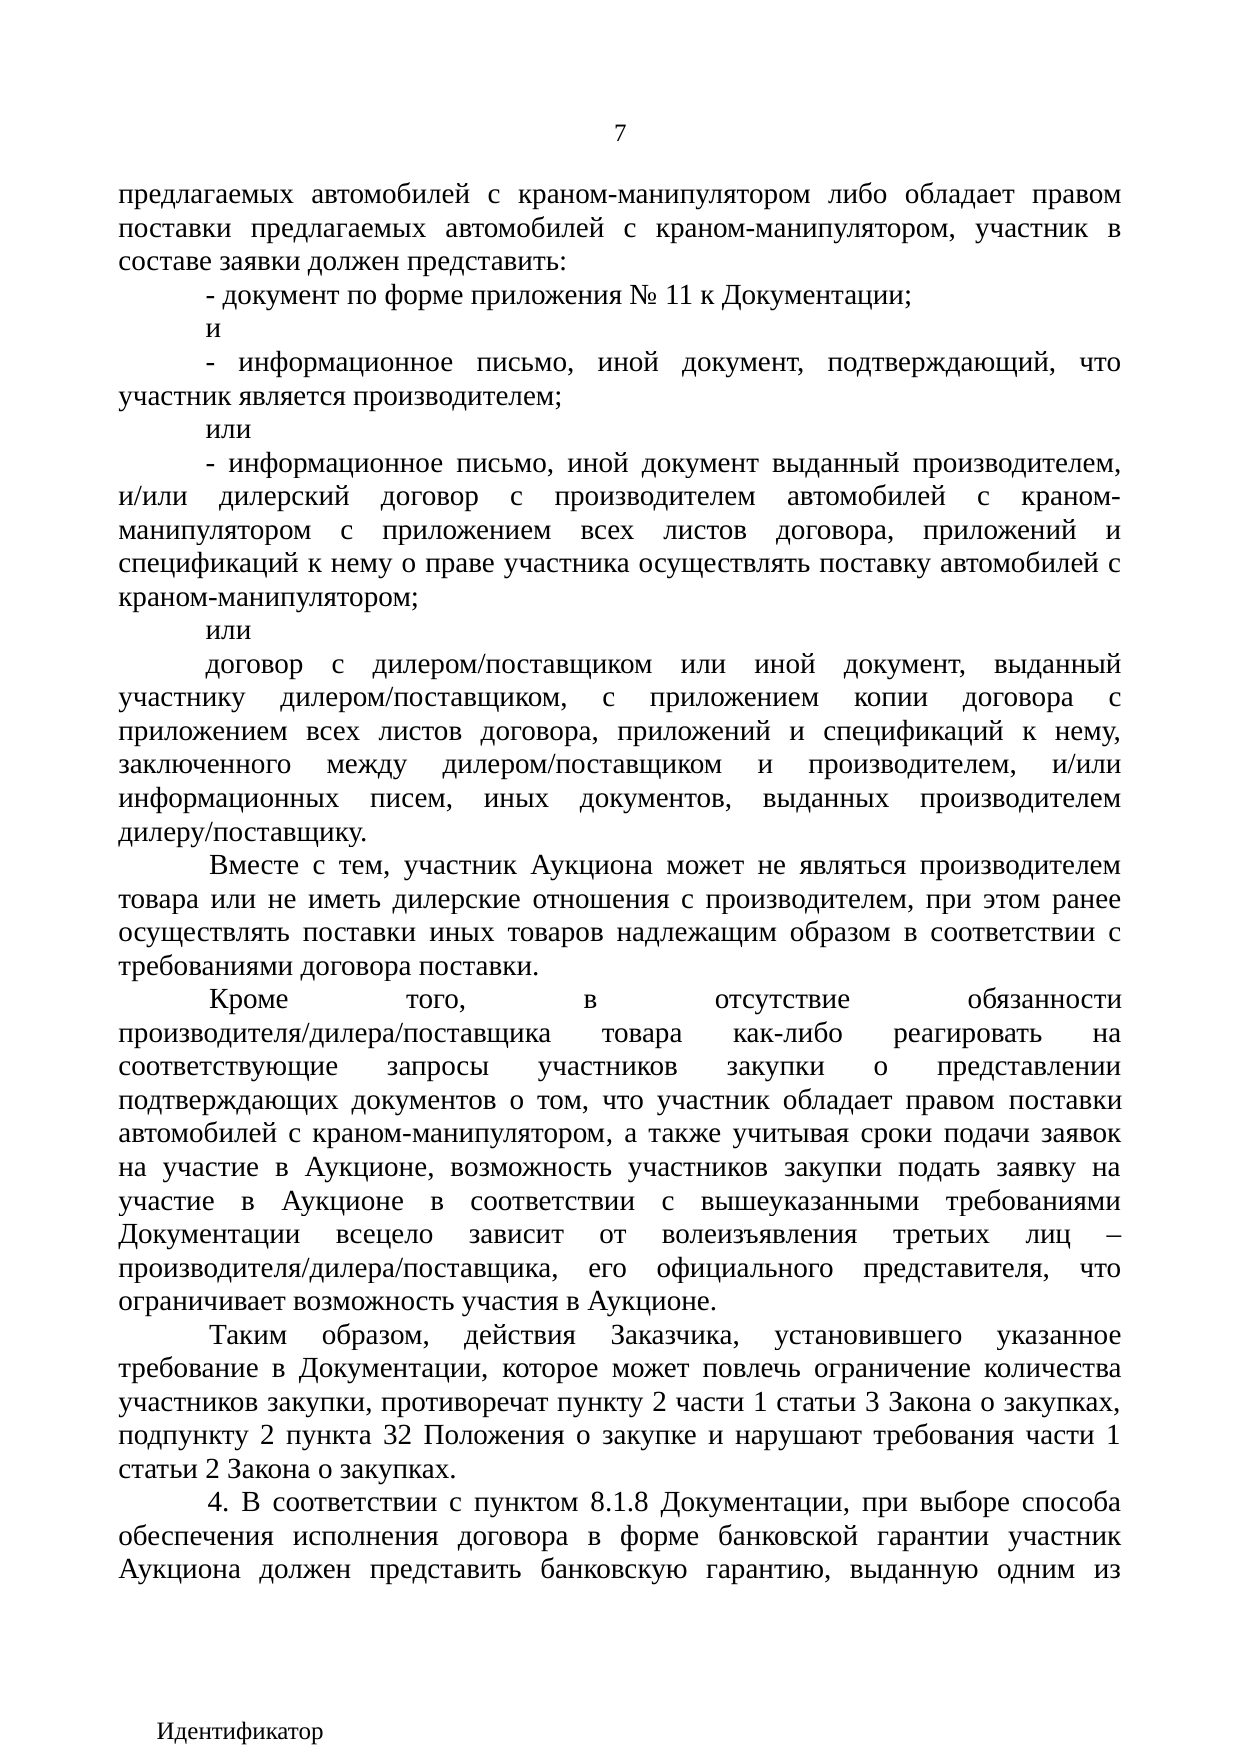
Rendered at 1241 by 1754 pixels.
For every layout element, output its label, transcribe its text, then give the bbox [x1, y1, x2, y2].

text 4. В соответствии с пунктом 8.1.8 Документации, при выборе способа обеспечения исполнения договора в форме банковской гарантии участник Аукциона должен представить банковскую гарантию, выданную одним из [118, 1484, 1122, 1585]
text Таким образом, действия Заказчика, установившего указанное требование в Документации, которое может повлечь ограничение количества участников закупки, противоречат пункту 2 части 1 статьи 3 Закона о закупках, подпункту 2 пункта 32 Положения о закупке и нарушают требования части 1 статьи 2 Закона о закупках. [118, 1317, 1122, 1484]
text и [118, 311, 1122, 344]
text Кроме того, в отсутствие обязанности производителя/дилера/поставщика товара как-либо реагировать на соответствующие запросы участников закупки о представлении подтверждающих документов о том, что участник обладает правом поставки автомобилей с краном-манипулятором, а также учитывая сроки подачи заявок на участие в Аукционе, возможность участников закупки подать заявку на участие в Аукционе в соответствии с вышеуказанными требованиями Документации всецело зависит от волеизъявления третьих лиц – производителя/дилера/поставщика, его официального представителя, что ограничивает возможность участия в Аукционе. [118, 981, 1122, 1317]
text - информационное письмо, иной документ выданный производителем, и/или дилерский договор с производителем автомобилей с краном-манипулятором с приложением всех листов договора, приложений и спецификаций к нему о праве участника осуществлять поставку автомобилей с краном-манипулятором; [118, 445, 1122, 612]
text или [118, 411, 1122, 445]
text Вместе с тем, участник Аукциона может не являться производителем товара или не иметь дилерские отношения с производителем, при этом ранее осуществлять поставки иных товаров надлежащим образом в соответствии с требованиями договора поставки. [118, 847, 1122, 981]
text договор с дилером/поставщиком или иной документ, выданный участнику дилером/поставщиком, с приложением копии договора с приложением всех листов договора, приложений и спецификаций к нему, заключенного между дилером/поставщиком и производителем, и/или информационных писем, иных документов, выданных производителем дилеру/поставщику. [118, 646, 1122, 847]
text - информационное письмо, иной документ, подтверждающий, что участник является производителем; [118, 344, 1122, 411]
text - документ по форме приложения № 11 к Документации; [118, 277, 1122, 311]
text предлагаемых автомобилей с краном-манипулятором либо обладает правом поставки предлагаемых автомобилей с краном-манипулятором, участник в составе заявки должен представить: [118, 176, 1122, 277]
text или [118, 612, 1122, 646]
